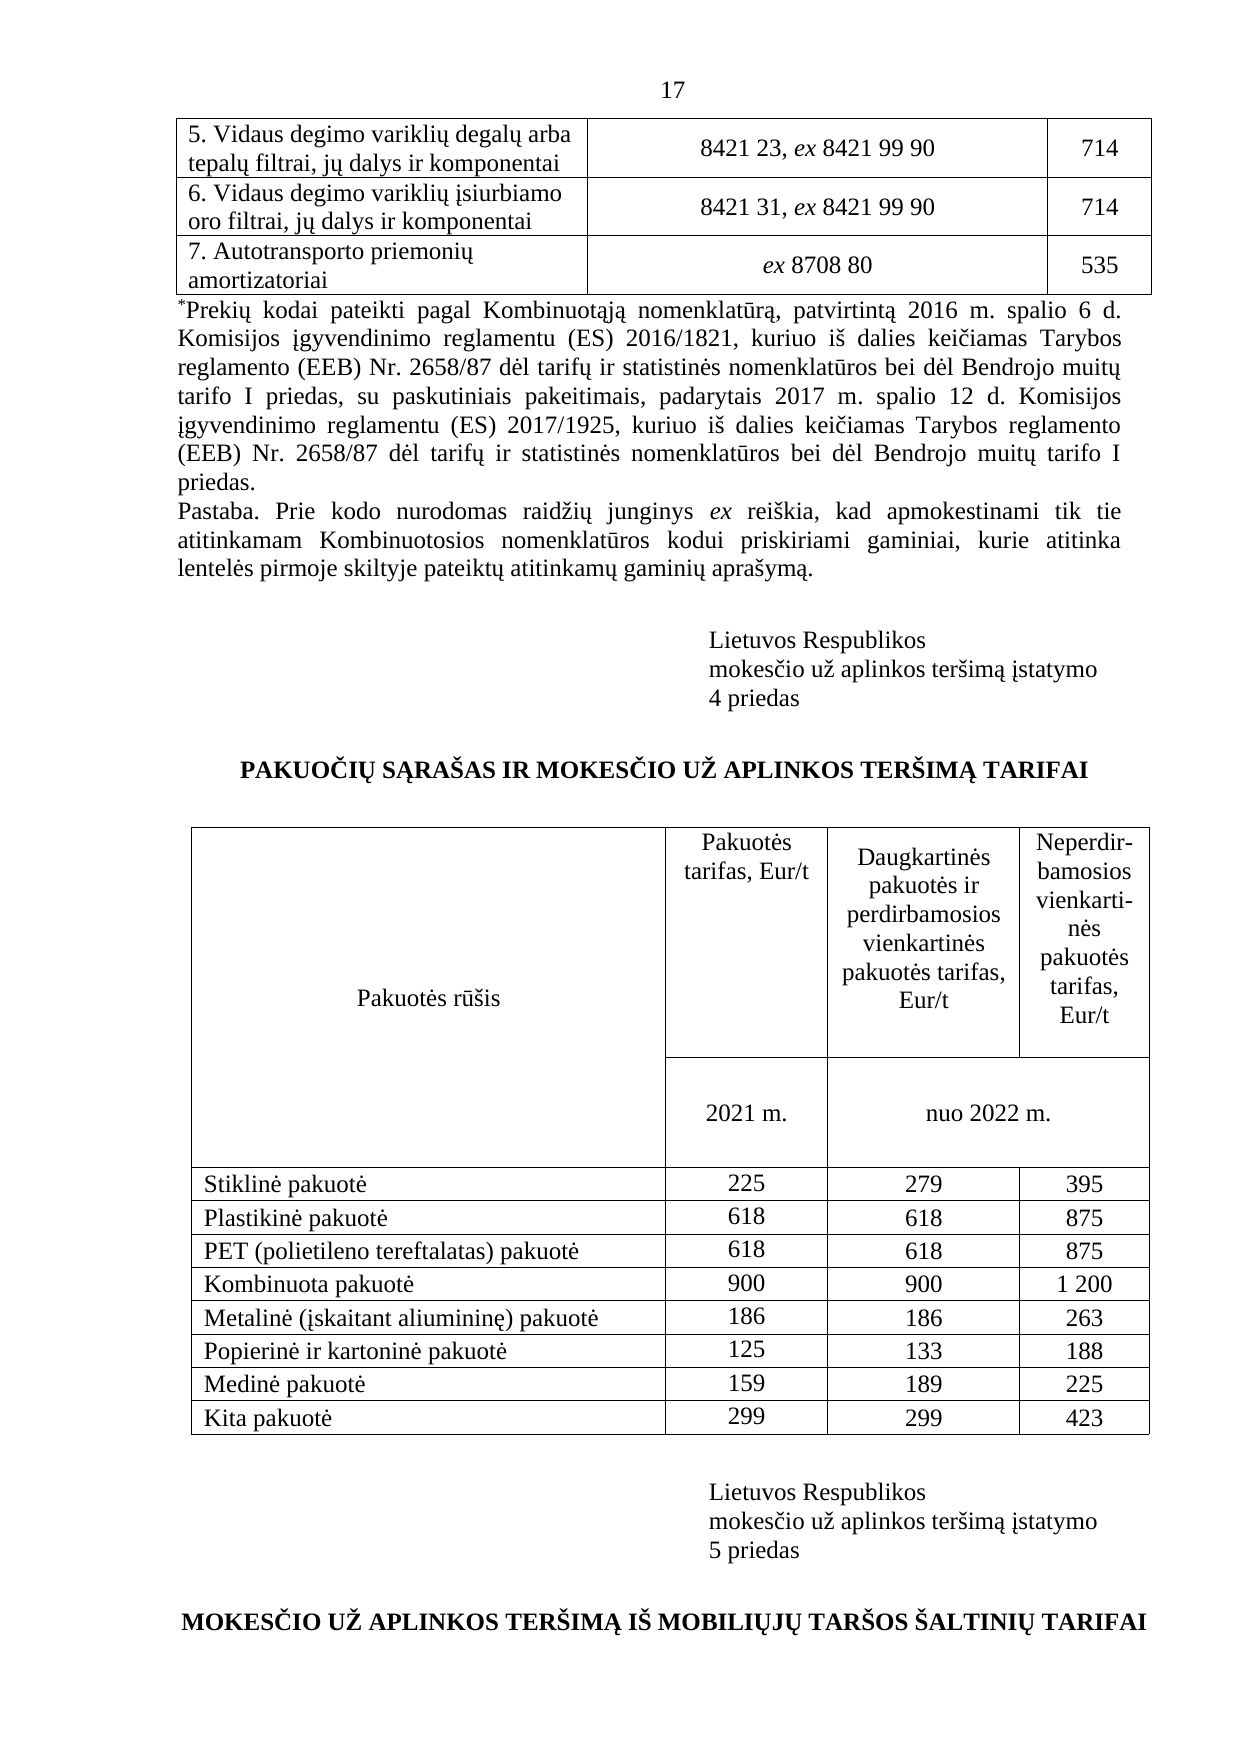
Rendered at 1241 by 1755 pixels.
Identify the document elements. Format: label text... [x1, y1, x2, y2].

table_cell 900 [828, 1268, 1019, 1300]
table_cell 125 [666, 1335, 827, 1367]
table_cell 189 [828, 1368, 1019, 1400]
text MOKESČIO UŽ APLINKOS TERŠIMĄ IŠ MOBILIŲJŲ TARŠOS ŠALTINIŲ TARIFAI [177, 1607, 1152, 1636]
table_cell 8421 23, ex 8421 99 90 [588, 119, 1047, 177]
table_cell 618 [666, 1201, 827, 1234]
table_cell 6. Vidaus degimo variklių įsiurbiamo oro filtrai, jų dalys ir komponentai [177, 178, 587, 235]
table_cell Plastikinė pakuotė [192, 1201, 665, 1234]
table_cell 279 [828, 1168, 1019, 1200]
table_cell Kita pakuotė [192, 1401, 665, 1434]
table_cell 395 [1020, 1168, 1149, 1200]
table_cell ex 8708 80 [588, 236, 1047, 294]
table_cell 7. Autotransporto priemonių amortizatoriai [177, 236, 587, 294]
table_cell 225 [1020, 1368, 1149, 1400]
table_header Daugkartinės pakuotės ir perdirbamosios vienkartinės pakuotės tarifas, Eur/t [828, 828, 1019, 1057]
table_cell Stiklinė pakuotė [192, 1168, 665, 1200]
text Lietuvos Respublikos [709, 1477, 1122, 1506]
table_header Pakuotės rūšis [192, 828, 665, 1167]
table_cell Kombinuota pakuotė [192, 1268, 665, 1300]
table_cell 263 [1020, 1301, 1149, 1334]
text 5 priedas [709, 1535, 1122, 1564]
table_cell 5. Vidaus degimo variklių degalų arba tepalų filtrai, jų dalys ir komponentai [177, 119, 587, 177]
table_cell Medinė pakuotė [192, 1368, 665, 1400]
table_cell 423 [1020, 1401, 1149, 1434]
table_cell 714 [1048, 119, 1151, 177]
table_cell PET (polietileno tereftalatas) pakuotė [192, 1235, 665, 1267]
text PAKUOČIŲ SĄRAŠAS IR MOKESČIO UŽ APLINKOS TERŠIMĄ TARIFAI [177, 755, 1152, 783]
table_cell 188 [1020, 1335, 1149, 1367]
table_cell 618 [828, 1235, 1019, 1267]
text Lietuvos Respublikos [709, 625, 1122, 654]
table_cell 299 [666, 1401, 827, 1434]
text *Prekių kodai pateikti pagal Kombinuotąją nomenklatūrą, patvirtintą 2016 m. spalio 6 d. Komisijos įgyvendinimo reglamentu (ES) 2016/1821, kuriuo iš dalies keičiamas Tarybos reglamento (EEB) Nr. 2658/87 dėl tarifų ir statistinės nomenklatūros bei dėl Bendrojo muitų tarifo I priedas, su paskutiniais pakeitimais, padarytais 2017 m. spalio 12 d. Komisijos įgyvendinimo reglamentu (ES) 2017/1925, kuriuo iš dalies keičiamas Tarybos reglamento (EEB) Nr. 2658/87 dėl tarifų ir statistinės nomenklatūros bei dėl Bendrojo muitų tarifo I priedas. [177, 295, 1122, 496]
table_cell 875 [1020, 1235, 1149, 1267]
table_cell 133 [828, 1335, 1019, 1367]
text mokesčio už aplinkos teršimą įstatymo [709, 1506, 1122, 1535]
text 4 priedas [709, 683, 1122, 712]
table_cell 159 [666, 1368, 827, 1400]
table_cell 900 [666, 1268, 827, 1300]
table_cell Metalinė (įskaitant aliumininę) pakuotė [192, 1301, 665, 1334]
table_cell nuo 2022 m. [828, 1058, 1149, 1167]
table_header Neperdir-bamosios vienkarti-nės pakuotės tarifas, Eur/t [1020, 828, 1149, 1057]
table_cell 186 [828, 1301, 1019, 1334]
table_cell 618 [666, 1235, 827, 1267]
table_cell Popierinė ir kartoninė pakuotė [192, 1335, 665, 1367]
table_cell 186 [666, 1301, 827, 1334]
table_cell 299 [828, 1401, 1019, 1434]
table_cell 1 200 [1020, 1268, 1149, 1300]
table_cell 225 [666, 1168, 827, 1200]
table_cell 2021 m. [666, 1058, 827, 1167]
text Pastaba. Prie kodo nurodomas raidžių junginys ex reiškia, kad apmokestinami tik tie atitinkamam Kombinuotosios nomenklatūros kodui priskiriami gaminiai, kurie atitinka lentelės pirmoje skiltyje pateiktų atitinkamų gaminių aprašymą. [177, 496, 1122, 582]
table_cell 8421 31, ex 8421 99 90 [588, 178, 1047, 235]
table_cell 535 [1048, 236, 1151, 294]
table_header Pakuotės tarifas, Eur/t [666, 828, 827, 1057]
table_cell 618 [828, 1201, 1019, 1234]
table_cell 875 [1020, 1201, 1149, 1234]
text mokesčio už aplinkos teršimą įstatymo [709, 654, 1122, 683]
table_cell 714 [1048, 178, 1151, 235]
